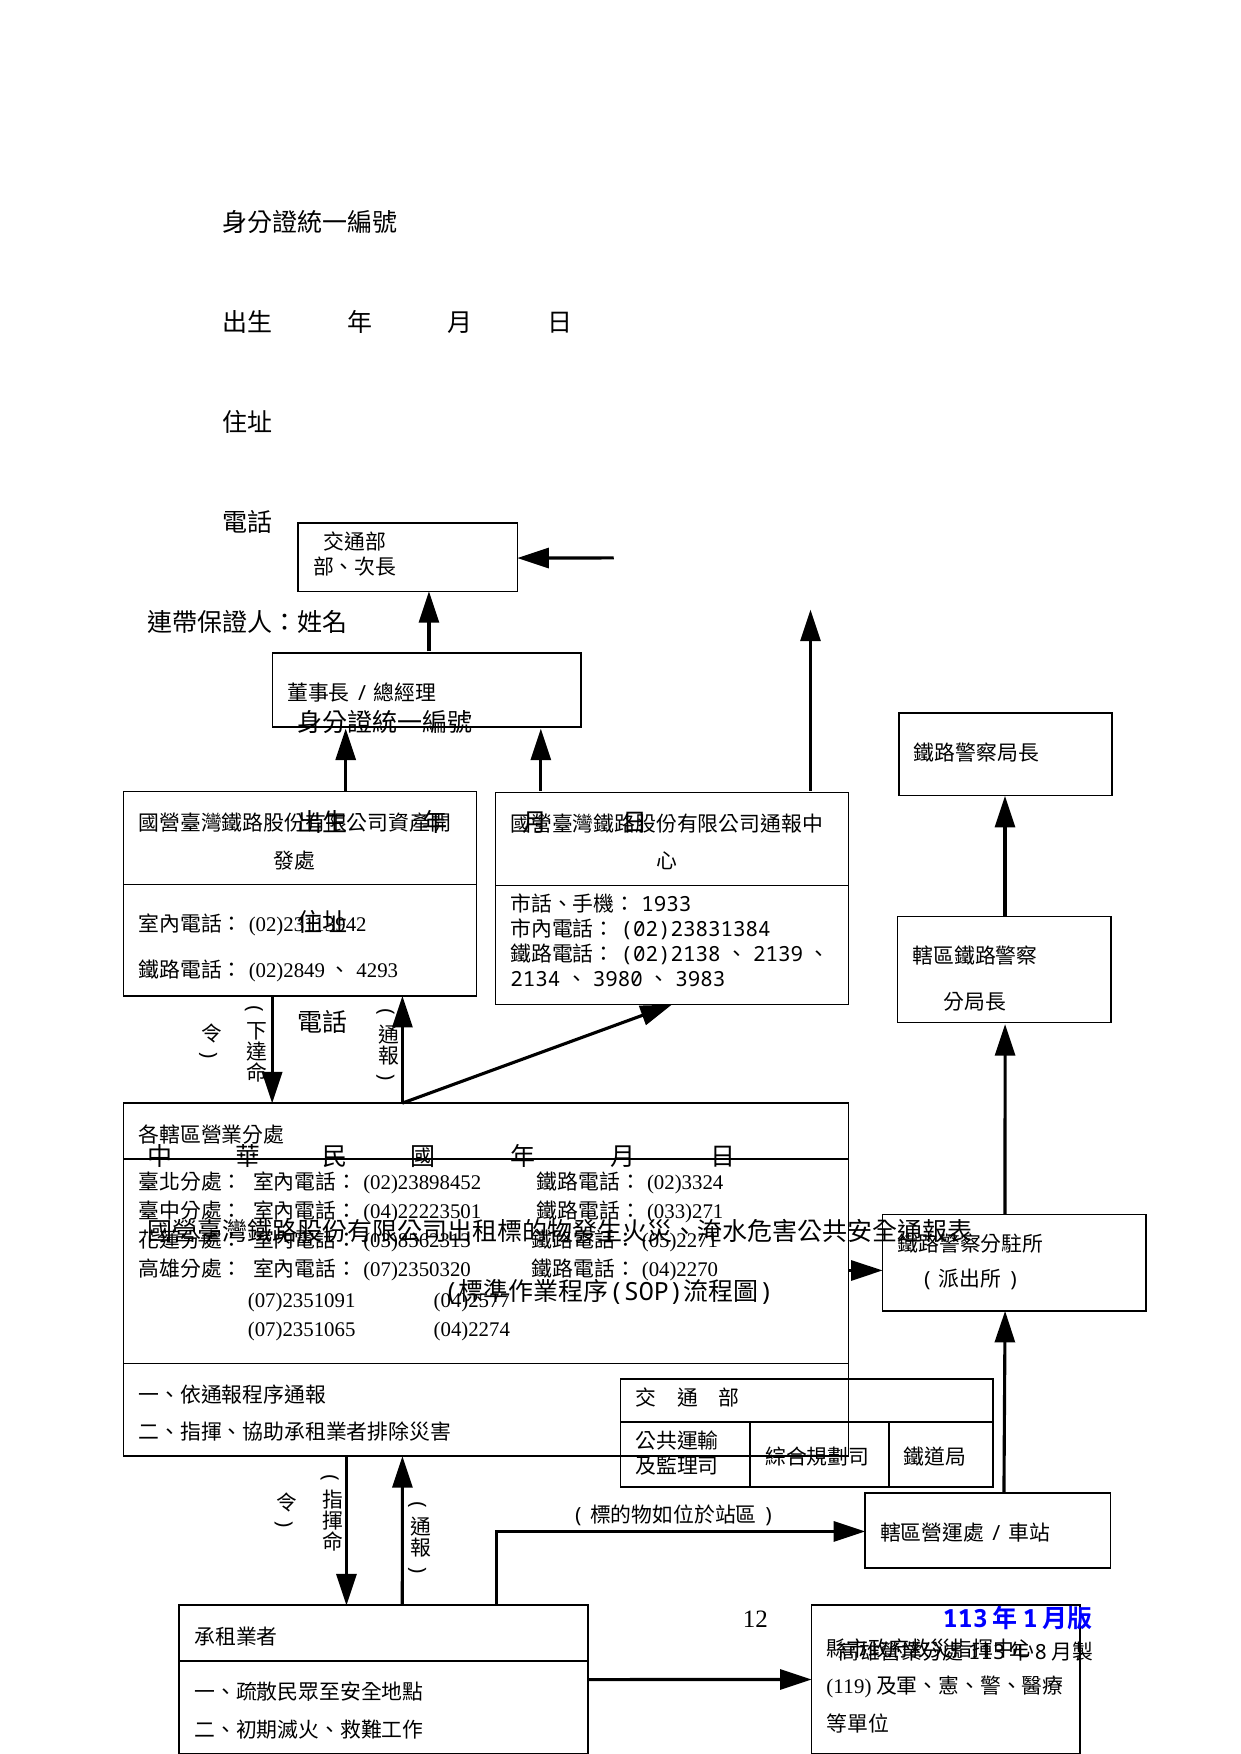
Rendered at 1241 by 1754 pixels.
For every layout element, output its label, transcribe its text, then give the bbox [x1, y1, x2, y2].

text 身分證統一編號 [900, 714, 1092, 741]
text 住址 [223, 379, 1092, 441]
text [299, 579, 517, 591]
text 身分證統一編號 [223, 179, 1092, 241]
text 出生 年 月 日 [1006, 796, 1092, 841]
text 身分證統一編號 [346, 728, 540, 741]
text 出生 年 月 日 [298, 792, 476, 841]
text (標準作業程序(SOP)流程圖) [849, 1271, 882, 1310]
text 中 華 民 國 年 月 日 [148, 1160, 848, 1173]
text 住址 [496, 879, 848, 885]
text 出生 年 月 日 [223, 279, 1092, 341]
text 中 華 民 國 年 月 日 [1007, 1135, 1132, 1173]
text 電話 [298, 979, 476, 995]
text 中 華 民 國 年 月 日 [148, 1135, 848, 1158]
text 住址 [496, 886, 848, 941]
text 電話 [580, 979, 1092, 1041]
text 住址 [1007, 879, 1092, 916]
text 出生 年 月 日 [540, 779, 809, 792]
text 電話 [223, 479, 1092, 541]
text 身分證統一編號 [541, 679, 809, 741]
text 電話 [298, 997, 401, 1041]
text 身分證統一編號 [812, 679, 1092, 741]
text 電話 [404, 979, 641, 1041]
text 住址 [298, 879, 476, 884]
text 出生 年 月 日 [347, 779, 539, 841]
text 住址 [477, 879, 495, 941]
text 國營臺灣鐵路股份有限公司出租標的物發生火災、淹水危害公共安全通報表 [849, 1210, 1003, 1248]
text 國營臺灣鐵路股份有限公司出租標的物發生火災、淹水危害公共安全通報表 [553, 1210, 583, 1248]
text (標準作業程序(SOP)流程圖) [883, 1248, 1145, 1310]
text 國營臺灣鐵路股份有限公司出租標的物發生火災、淹水危害公共安全通報表 [575, 1210, 613, 1248]
text 住址 [898, 917, 1092, 941]
text 出生 年 月 日 [298, 779, 344, 791]
text (標準作業程序(SOP)流程圖) [44, 1248, 123, 1310]
text 國營臺灣鐵路股份有限公司出租標的物發生火災、淹水危害公共安全通報表 [611, 1210, 848, 1248]
text 住址 [849, 879, 1003, 941]
text (標準作業程序(SOP)流程圖) [1147, 1248, 1172, 1310]
text [430, 579, 1092, 641]
text 國營臺灣鐵路股份有限公司出租標的物發生火災、淹水危害公共安全通報表 [883, 1215, 1132, 1248]
text (標準作業程序(SOP)流程圖) [849, 1248, 882, 1269]
text 身分證統一編號 [298, 679, 580, 726]
text 連帶保證人：姓名 [148, 579, 428, 641]
text 電話 [496, 979, 848, 1004]
text 出生 年 月 日 [496, 793, 848, 841]
text 國營臺灣鐵路股份有限公司出租標的物發生火災、淹水危害公共安全通報表 [148, 1210, 169, 1248]
text 中 華 民 國 年 月 日 [849, 1135, 1003, 1173]
text 國營臺灣鐵路股份有限公司出租標的物發生火災、淹水危害公共安全通報表 [190, 1210, 265, 1248]
text 出生 年 月 日 [900, 779, 1092, 795]
text 國營臺灣鐵路股份有限公司出租標的物發生火災、淹水危害公共安全通報表 [328, 1210, 540, 1248]
text 電話 [898, 979, 1092, 1022]
text 出生 年 月 日 [810, 779, 1004, 841]
text 住址 [298, 885, 476, 941]
text 身分證統一編號 [298, 728, 345, 741]
text (標準作業程序(SOP)流程圖) [124, 1248, 848, 1310]
text 國營臺灣鐵路股份有限公司出租標的物發生火災、淹水危害公共安全通報表 [288, 1210, 329, 1248]
text 電話 [394, 1028, 401, 1041]
